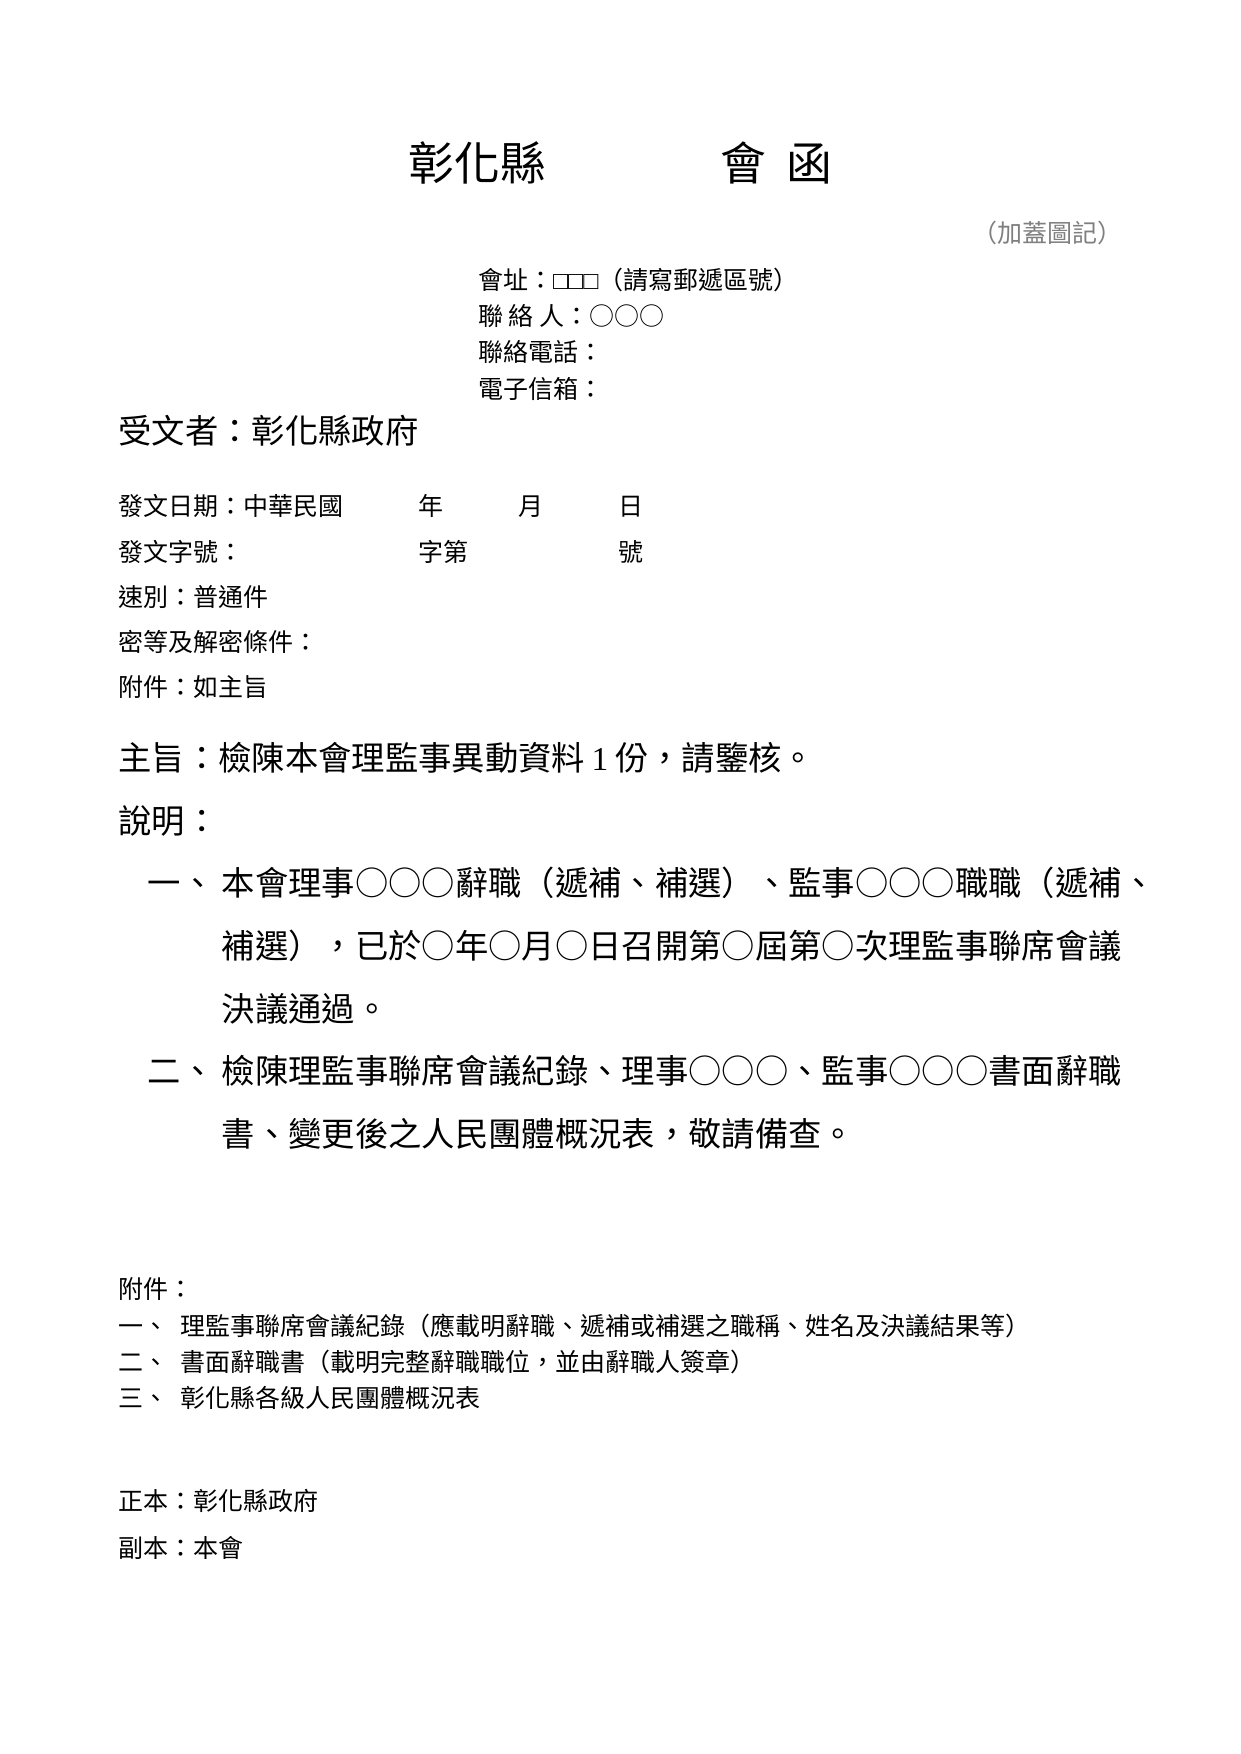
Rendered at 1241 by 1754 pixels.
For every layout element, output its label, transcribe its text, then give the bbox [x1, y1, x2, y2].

text 彰化縣 會 函 [118, 127, 1122, 193]
text 副本：本會 [118, 1529, 1122, 1565]
text 速別：普通件 [118, 577, 1122, 613]
list 書面辭職書（載明完整辭職職位，並由辭職人簽章） [118, 1342, 1122, 1378]
text 聯絡電話： [439, 333, 1122, 369]
list 檢陳理監事聯席會議紀錄、理事○○○、監事○○○書面辭職書、變更後之人民團體概況表，敬請備查。 [148, 1045, 1122, 1156]
list 本會理事○○○辭職（遞補、補選）、監事○○○職職（遞補、補選），已於○年○月○日召開第○屆第○次理監事聯席會議決議通過。 [148, 857, 1122, 1031]
text 說明： [118, 794, 1122, 843]
text 電子信箱： [439, 369, 1122, 405]
text 正本：彰化縣政府 [118, 1482, 1122, 1518]
text 會址：□□□（請寫郵遞區號） [439, 260, 1122, 297]
text 附件： [118, 1270, 1122, 1306]
text 受文者：彰化縣政府 [118, 405, 1122, 453]
text 發文日期：中華民國 年 月 日 [118, 487, 1122, 523]
text 發文字號： 字第 號 [118, 532, 1122, 568]
text 主旨：檢陳本會理監事異動資料1份，請鑒核。 [118, 732, 1122, 780]
text 密等及解密條件： [118, 623, 1122, 659]
list 彰化縣各級人民團體概況表 [118, 1378, 1122, 1415]
text （加蓋圖記） [620, 213, 1122, 249]
text 附件：如主旨 [118, 668, 1122, 704]
list 理監事聯席會議紀錄（應載明辭職、遞補或補選之職稱、姓名及決議結果等） [118, 1306, 1122, 1342]
text 聯 絡 人：○○○ [439, 297, 1122, 333]
